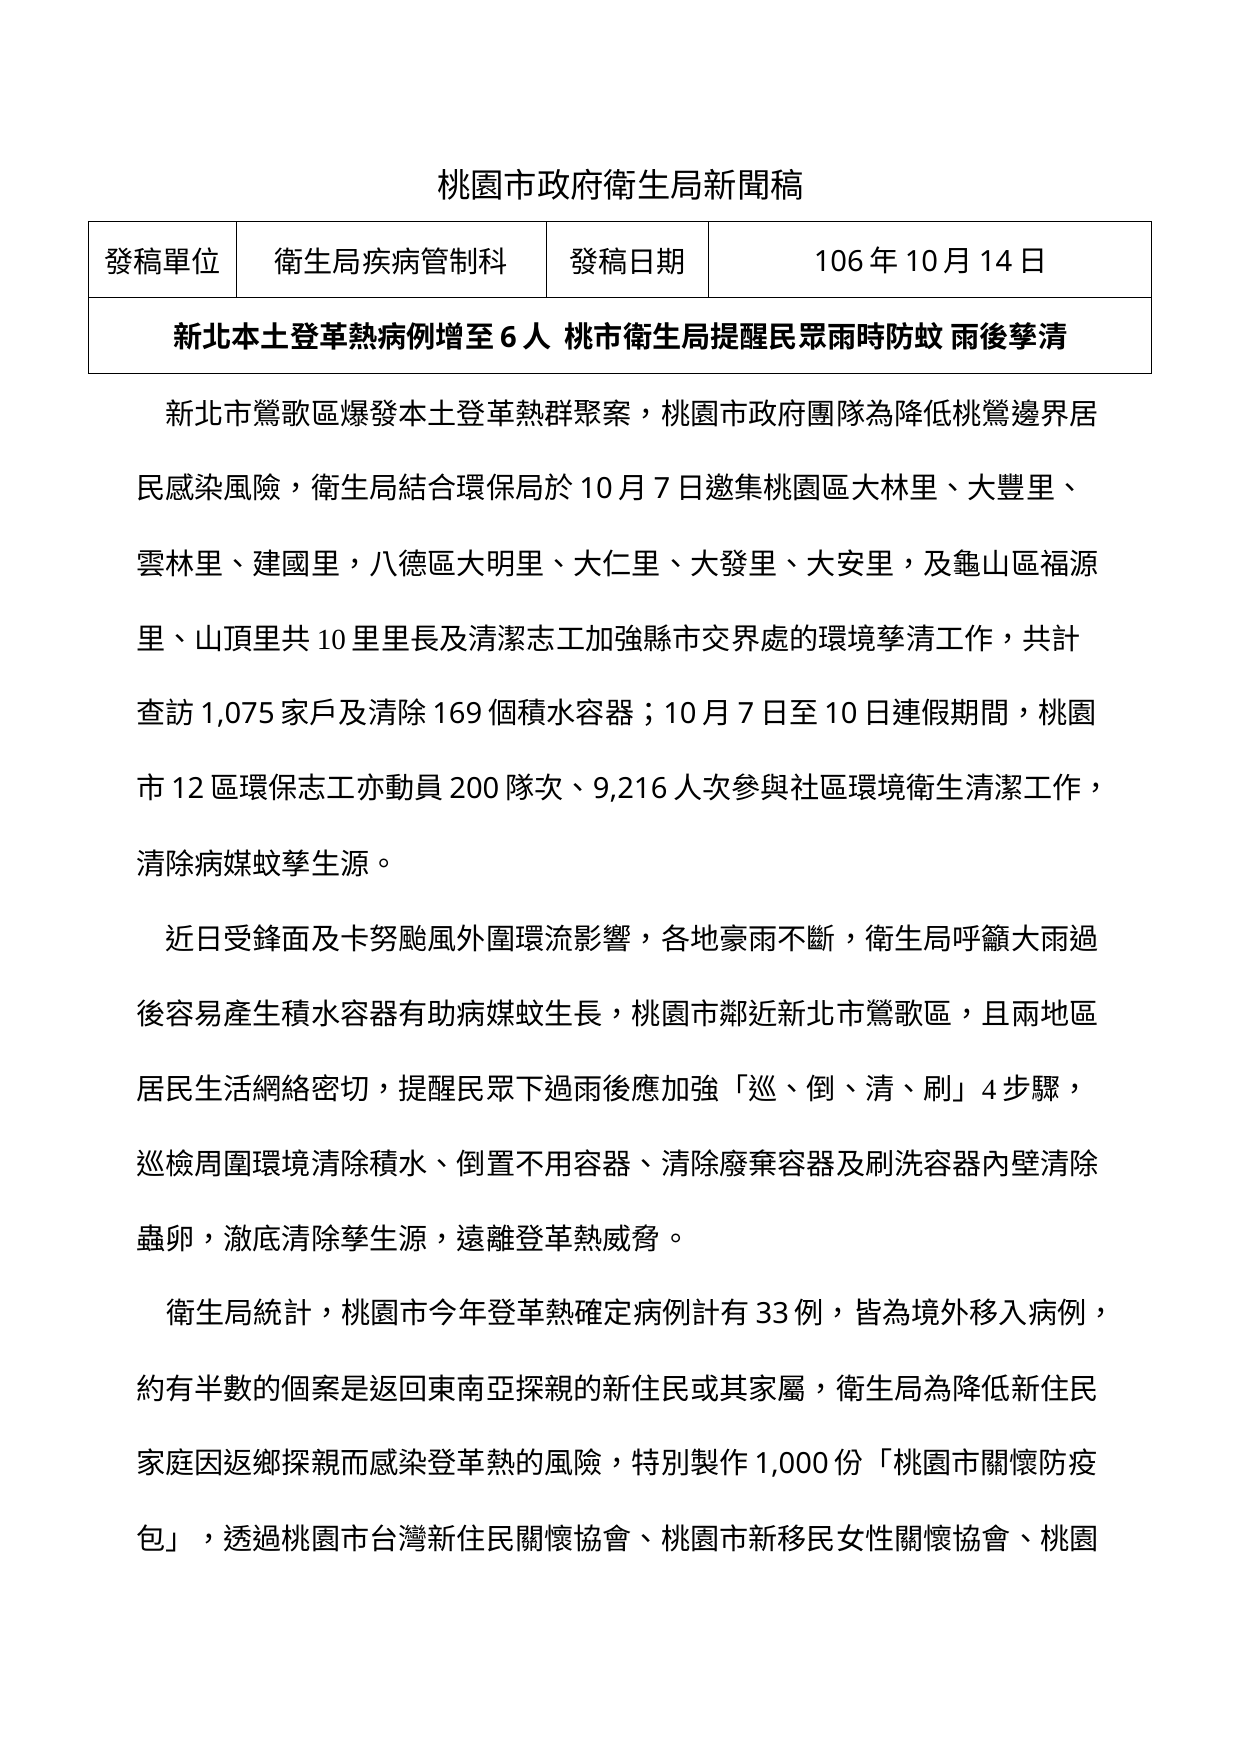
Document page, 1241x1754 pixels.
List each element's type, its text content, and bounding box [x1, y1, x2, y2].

text 桃園市政府衛生局新聞稿 [136, 146, 1104, 221]
table_header 發稿日期 [547, 222, 708, 297]
text 近日受鋒面及卡努颱風外圍環流影響，各地豪雨不斷，衛生局呼籲大雨過後容易產生積水容器有助病媒蚊生長，桃園市鄰近新北市鶯歌區，且兩地區居民生活網絡密切，提醒民眾下過雨後應加強「巡、倒、清、刷」4步驟，巡檢周圍環境清除積水、倒置不用容器、清除廢棄容器及刷洗容器內壁清除蟲卵，澈底清除孳生源，遠離登革熱威脅。 [136, 899, 1104, 1274]
table_header 發稿單位 [89, 222, 236, 297]
table_header 衛生局疾病管制科 [237, 222, 546, 297]
table_header 106年10月14日 [709, 222, 1151, 297]
text 衛生局統計，桃園市今年登革熱確定病例計有33例，皆為境外移入病例，約有半數的個案是返回東南亞探親的新住民或其家屬，衛生局為降低新住民家庭因返鄉探親而感染登革熱的風險，特別製作1,000份「桃園市關懷防疫包」，透過桃園市台灣新住民關懷協會、桃園市新移民女性關懷協會、桃園市珍愛家園新移民家庭服務中心及桃園市新住民學習中心協助發放，並向新住民宣導防蚊措施，避免遭受感染。提醒民眾若出現發燒、頭痛、肌肉酸痛、後眼窩痛、皮膚紅疹等症狀，應儘速就醫並主動告知醫師旅遊史及接觸史，以利診斷及時通報與治療。民眾如對登革熱防治有任何疑問，可撥打市民諮詢服務熱線 1999 或防疫專線 0800-033-355 洽詢。 [136, 1274, 1104, 1574]
text 新北市鶯歌區爆發本土登革熱群聚案，桃園市政府團隊為降低桃鶯邊界居民感染風險，衛生局結合環保局於10月7日邀集桃園區大林里、大豐里、雲林里、建國里，八德區大明里、大仁里、大發里、大安里，及龜山區福源里、山頂里共10里里長及清潔志工加強縣市交界處的環境孳清工作，共計查訪1,075家戶及清除169個積水容器；10月7日至10日連假期間，桃園市12區環保志工亦動員200隊次、9,216人次參與社區環境衛生清潔工作，清除病媒蚊孳生源。 [136, 374, 1104, 899]
table_cell 新北本土登革熱病例增至6人 桃市衛生局提醒民眾雨時防蚊 雨後孳清 [89, 298, 1151, 373]
